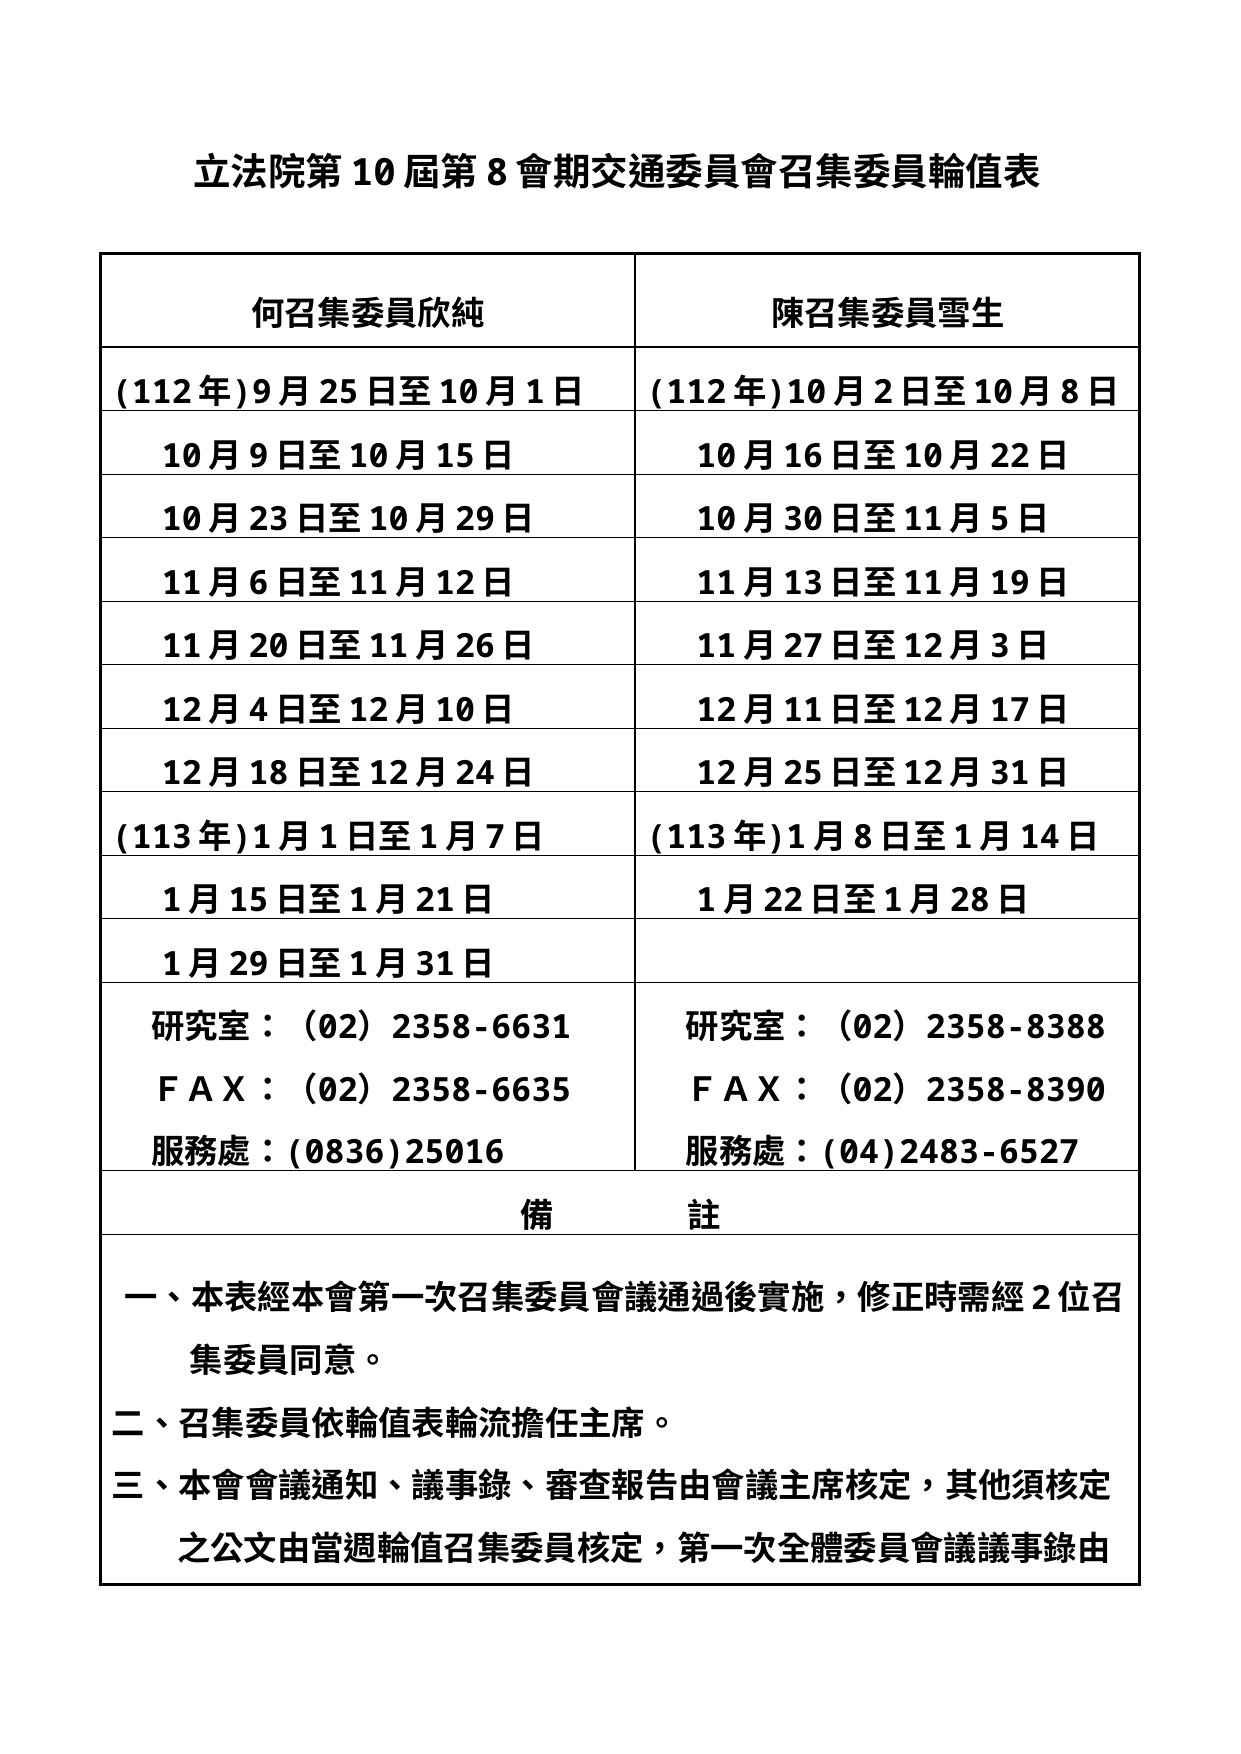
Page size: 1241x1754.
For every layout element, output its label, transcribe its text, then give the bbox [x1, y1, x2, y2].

table_cell 12月18日至12月24日 [102, 729, 634, 791]
table_cell 1月22日至1月28日 [636, 856, 1138, 918]
table_cell 11月27日至12月3日 [636, 602, 1138, 664]
table_cell 12月25日至12月31日 [636, 729, 1138, 791]
table_header 陳召集委員雪生 [636, 255, 1138, 346]
table_cell (113年)1月1日至1月7日 [102, 792, 634, 855]
table_cell 10月16日至10月22日 [636, 411, 1138, 473]
table_cell 10月23日至10月29日 [102, 475, 634, 537]
table_header 何召集委員欣純 [102, 255, 634, 346]
text 立法院第10屆第8會期交通委員會召集委員輪值表 [193, 127, 1122, 189]
table_cell 研究室：（02）2358-8388 ＦＡＸ：（02）2358-8390 服務處：(04)2483-6527 [636, 983, 1138, 1170]
table_cell 1月29日至1月31日 [102, 919, 634, 982]
table_cell [636, 919, 1138, 982]
table_cell 一、本表經本會第一次召集委員會議通過後實施，修正時需經2位召集委員同意。 二、召集委員依輪值表輪流擔任主席。 三、本會會議通知、議事錄、審查報告由會議主席核定，其他須核定之公文由當週輪值召集委員核定，第一次全體委員會議議事錄由 [102, 1235, 1138, 1582]
table_cell 11月6日至11月12日 [102, 538, 634, 601]
table_cell 11月20日至11月26日 [102, 602, 634, 664]
table_cell 10月30日至11月5日 [636, 475, 1138, 537]
table_cell 12月11日至12月17日 [636, 665, 1138, 728]
table_cell 1月15日至1月21日 [102, 856, 634, 918]
table_cell (112年)9月25日至10月1日 [102, 348, 634, 410]
table_cell 備 註 [102, 1171, 1138, 1234]
table_cell (112年)10月2日至10月8日 [636, 348, 1138, 410]
table_cell 10月9日至10月15日 [102, 411, 634, 473]
table_cell 11月13日至11月19日 [636, 538, 1138, 601]
table_cell 12月4日至12月10日 [102, 665, 634, 728]
table_cell 研究室：（02）2358-6631 ＦＡＸ：（02）2358-6635 服務處：(0836)25016 [102, 983, 634, 1170]
table_cell (113年)1月8日至1月14日 [636, 792, 1138, 855]
